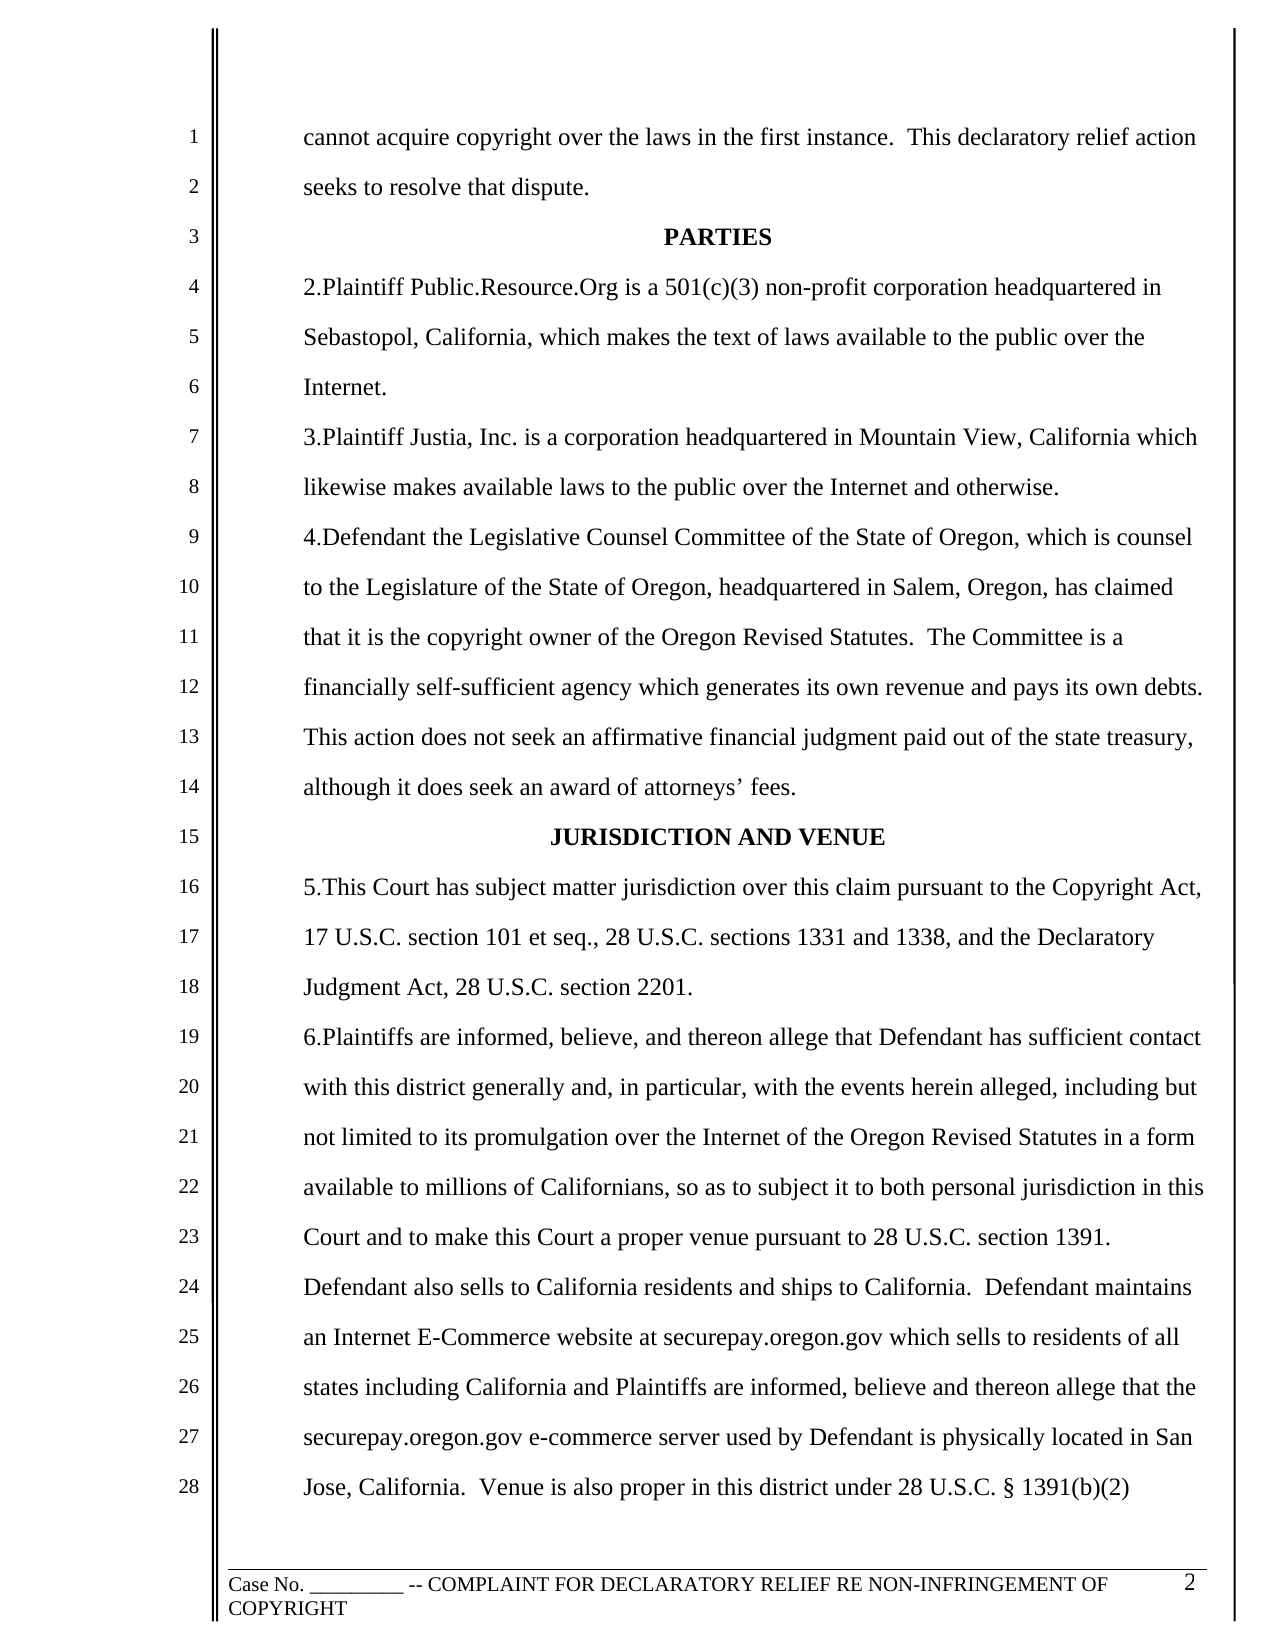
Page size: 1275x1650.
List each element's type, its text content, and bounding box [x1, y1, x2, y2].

list cannot acquire copyright over the laws in the first instance. This declaratory relief action seeks to resolve that dispute. [228, 105, 1207, 205]
list Plaintiff Justia, Inc. is a corporation headquartered in Mountain View, California which likewise makes available laws to the public over the Internet and otherwise. [228, 405, 1207, 505]
text PARTIES [228, 205, 1207, 255]
list Plaintiffs are informed, believe, and thereon allege that Defendant has sufficient contact with this district generally and, in particular, with the events herein alleged, including but not limited to its promulgation over the Internet of the Oregon Revised Statutes in a form available to millions of Californians, so as to subject it to both personal jurisdiction in this Court and to make this Court a proper venue pursuant to 28 U.S.C. section 1391. Defendant also sells to California residents and ships to California. Defendant maintains an Internet E-Commerce website at securepay.oregon.gov which sells to residents of all states including California and Plaintiffs are informed, believe and thereon allege that the securepay.oregon.gov e-commerce server used by Defendant is physically located in San Jose, California. Venue is also proper in this district under 28 U.S.C. § 1391(b)(2) [228, 1005, 1207, 1505]
list Defendant the Legislative Counsel Committee of the State of Oregon, which is counsel to the Legislature of the State of Oregon, headquartered in Salem, Oregon, has claimed that it is the copyright owner of the Oregon Revised Statutes. The Committee is a financially self-sufficient agency which generates its own revenue and pays its own debts. This action does not seek an affirmative financial judgment paid out of the state treasury, although it does seek an award of attorneys’ fees. [228, 505, 1207, 805]
list This Court has subject matter jurisdiction over this claim pursuant to the Copyright Act, 17 U.S.C. section 101 et seq., 28 U.S.C. sections 1331 and 1338, and the Declaratory Judgment Act, 28 U.S.C. section 2201. [228, 855, 1207, 1005]
list Plaintiff Public.Resource.Org is a 501(c)(3) non-profit corporation headquartered in Sebastopol, California, which makes the text of laws available to the public over the Internet. [228, 255, 1207, 405]
text JURISDICTION AND VENUE [228, 805, 1207, 855]
